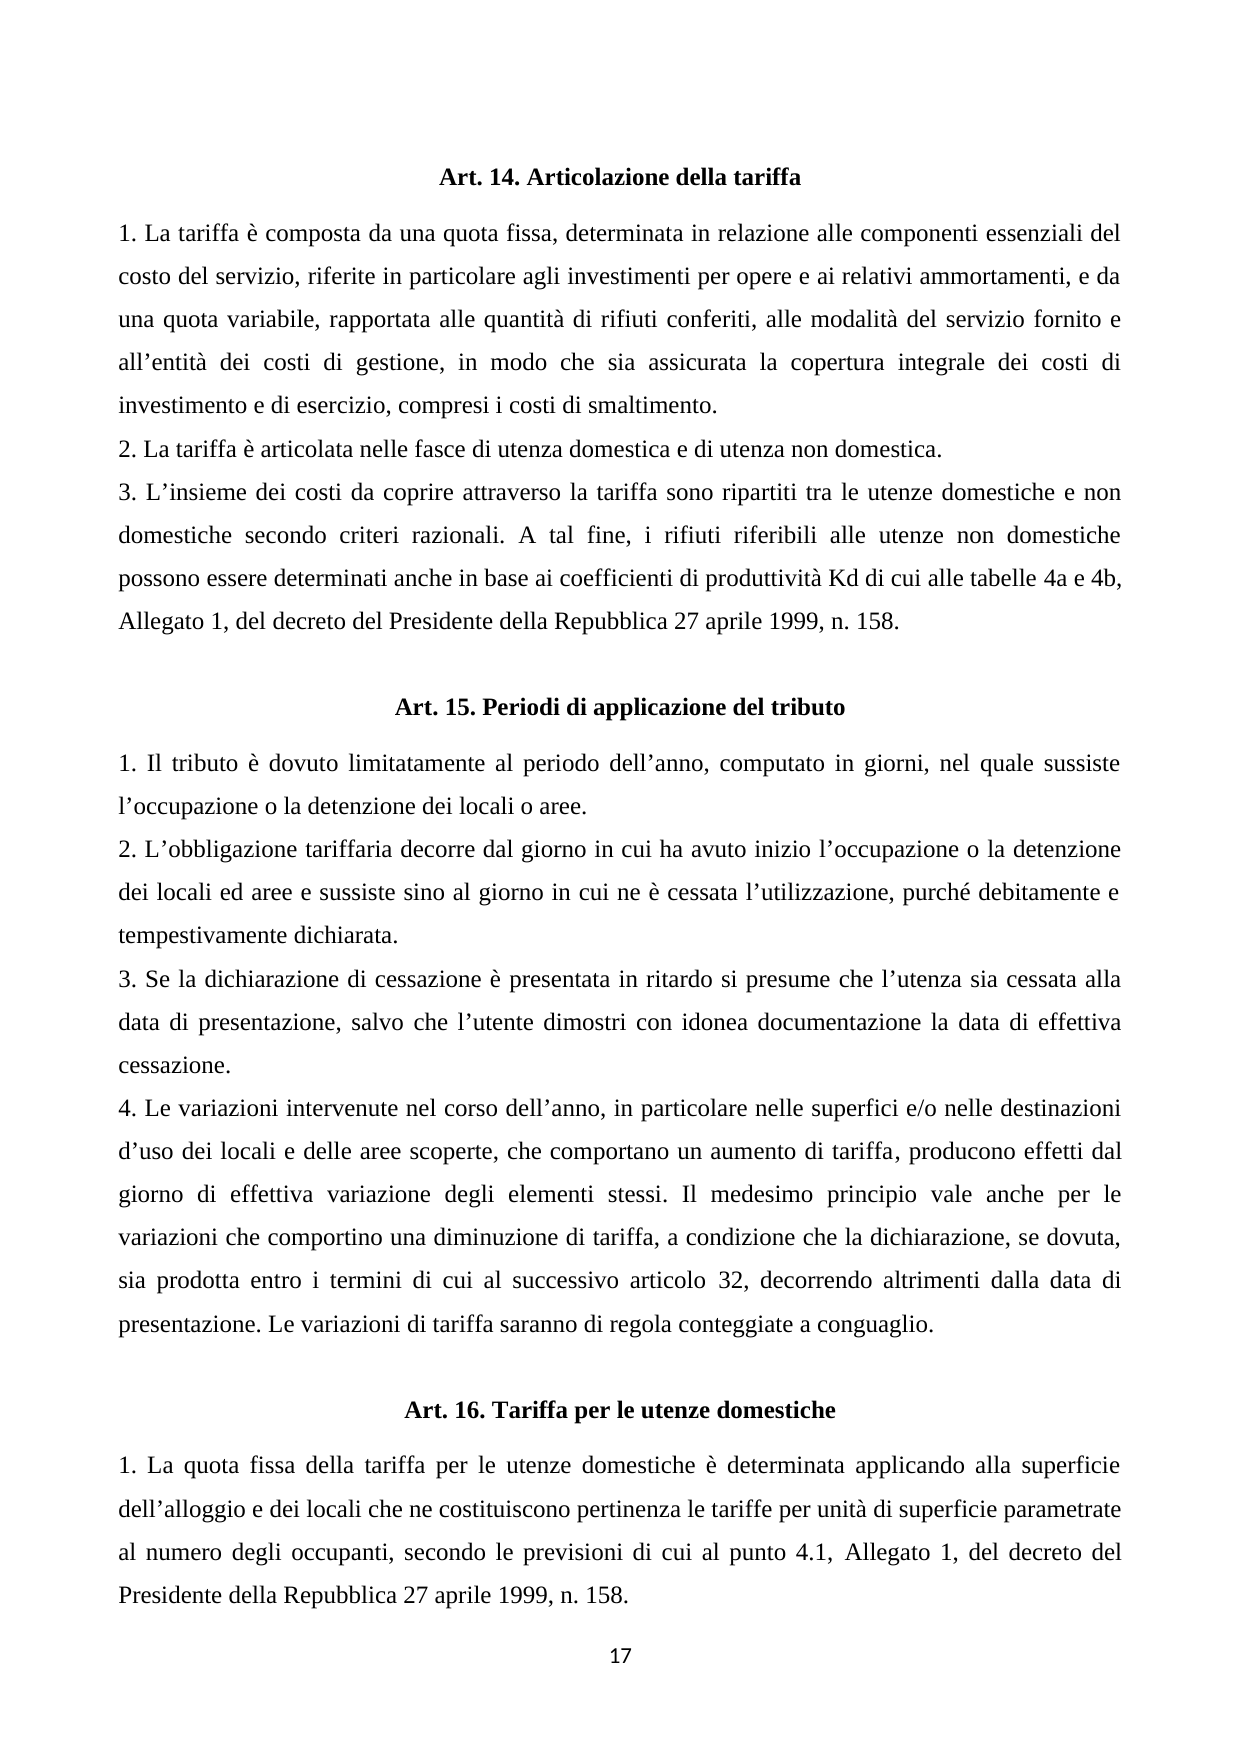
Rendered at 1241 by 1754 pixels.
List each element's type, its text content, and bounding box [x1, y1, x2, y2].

text Art. 14. Articolazione della tariffa [118, 162, 1122, 191]
text 2. L’obbligazione tariffaria decorre dal giorno in cui ha avuto inizio l’occupazione o la detenzione dei locali ed aree e sussiste sino al giorno in cui ne è cessata l’utilizzazione, purché debitamente e tempestivamente dichiarata. [118, 834, 1122, 949]
text 2. La tariffa è articolata nelle fasce di utenza domestica e di utenza non domestica. [118, 434, 1122, 462]
text 3. L’insieme dei costi da coprire attraverso la tariffa sono ripartiti tra le utenze domestiche e non domestiche secondo criteri razionali. A tal fine, i rifiuti riferibili alle utenze non domestiche possono essere determinati anche in base ai coefficienti di produttività Kd di cui alle tabelle 4a e 4b, Allegato 1, del decreto del Presidente della Repubblica 27 aprile 1999, n. 158. [118, 477, 1122, 635]
text Art. 15. Periodi di applicazione del tributo [118, 692, 1122, 721]
text 1. Il tributo è dovuto limitatamente al periodo dell’anno, computato in giorni, nel quale sussiste l’occupazione o la detenzione dei locali o aree. [118, 748, 1122, 820]
text 1. La quota fissa della tariffa per le utenze domestiche è determinata applicando alla superficie dell’alloggio e dei locali che ne costituiscono pertinenza le tariffe per unità di superficie parametrate al numero degli occupanti, secondo le previsioni di cui al punto 4.1, Allegato 1, del decreto del Presidente della Repubblica 27 aprile 1999, n. 158. [118, 1451, 1122, 1609]
text Art. 16. Tariffa per le utenze domestiche [118, 1395, 1122, 1424]
text 3. Se la dichiarazione di cessazione è presentata in ritardo si presume che l’utenza sia cessata alla data di presentazione, salvo che l’utente dimostri con idonea documentazione la data di effettiva cessazione. [118, 964, 1122, 1079]
text 4. Le variazioni intervenute nel corso dell’anno, in particolare nelle superfici e/o nelle destinazioni d’uso dei locali e delle aree scoperte, che comportano un aumento di tariffa, producono effetti dal giorno di effettiva variazione degli elementi stessi. Il medesimo principio vale anche per le variazioni che comportino una diminuzione di tariffa, a condizione che la dichiarazione, se dovuta, sia prodotta entro i termini di cui al successivo articolo 32, decorrendo altrimenti dalla data di presentazione. Le variazioni di tariffa saranno di regola conteggiate a conguaglio. [118, 1093, 1122, 1337]
text 1. La tariffa è composta da una quota fissa, determinata in relazione alle componenti essenziali del costo del servizio, riferite in particolare agli investimenti per opere e ai relativi ammortamenti, e da una quota variabile, rapportata alle quantità di rifiuti conferiti, alle modalità del servizio fornito e all’entità dei costi di gestione, in modo che sia assicurata la copertura integrale dei costi di investimento e di esercizio, compresi i costi di smaltimento. [118, 218, 1122, 419]
